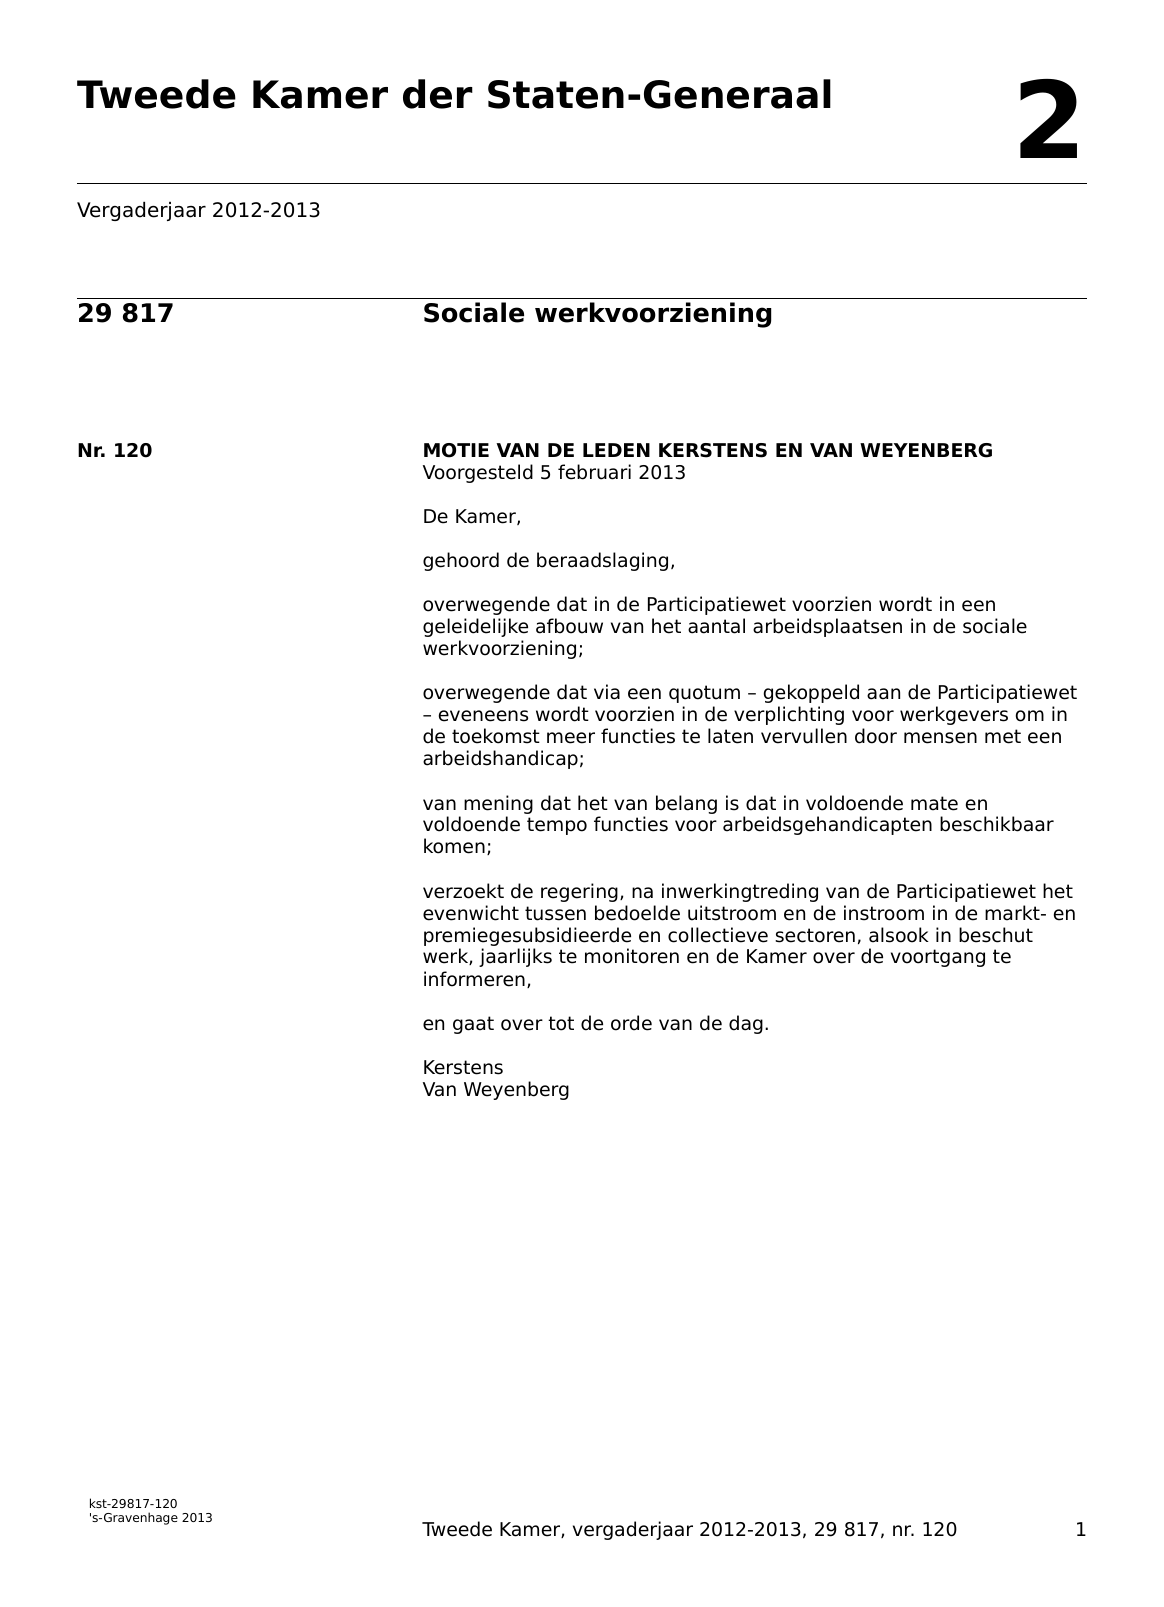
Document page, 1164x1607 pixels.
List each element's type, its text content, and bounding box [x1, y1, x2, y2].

table_header Tweede Kamer der Staten-Generaal [77, 59, 886, 183]
subtitle 29 817 Sociale werkvoorziening [77, 299, 1087, 329]
text De Kamer, [422, 506, 1087, 528]
text kst-29817-120 [88, 1497, 323, 1511]
text gehoord de beraadslaging, [422, 550, 1087, 572]
text Voorgesteld 5 februari 2013 [422, 462, 1087, 484]
table_header 2 [886, 59, 1087, 183]
text Kerstens [422, 1057, 1087, 1079]
subtitle Nr. 120 MOTIE VAN DE LEDEN KERSTENS EN VAN WEYENBERG [77, 440, 1087, 462]
table_cell Vergaderjaar 2012-2013 [77, 184, 1087, 298]
text en gaat over tot de orde van de dag. [422, 1013, 1087, 1034]
text Van Weyenberg [422, 1079, 1087, 1101]
text overwegende dat via een quotum – gekoppeld aan de Participatiewet – eveneens wordt voorzien in de verplichting voor werkgevers om in de toekomst meer functies te laten vervullen door mensen met een arbeidshandicap; [422, 682, 1087, 770]
text overwegende dat in de Participatiewet voorzien wordt in een geleidelijke afbouw van het aantal arbeidsplaatsen in de sociale werkvoorziening; [422, 594, 1087, 660]
text verzoekt de regering, na inwerkingtreding van de Participatiewet het evenwicht tussen bedoelde uitstroom en de instroom in de markt- en premiegesubsidieerde en collectieve sectoren, alsook in beschut werk, jaarlijks te monitoren en de Kamer over de voortgang te informeren, [422, 881, 1087, 990]
text van mening dat het van belang is dat in voldoende mate en voldoende tempo functies voor arbeidsgehandicapten beschikbaar komen; [422, 792, 1087, 858]
text 's-Gravenhage 2013 [88, 1511, 323, 1525]
